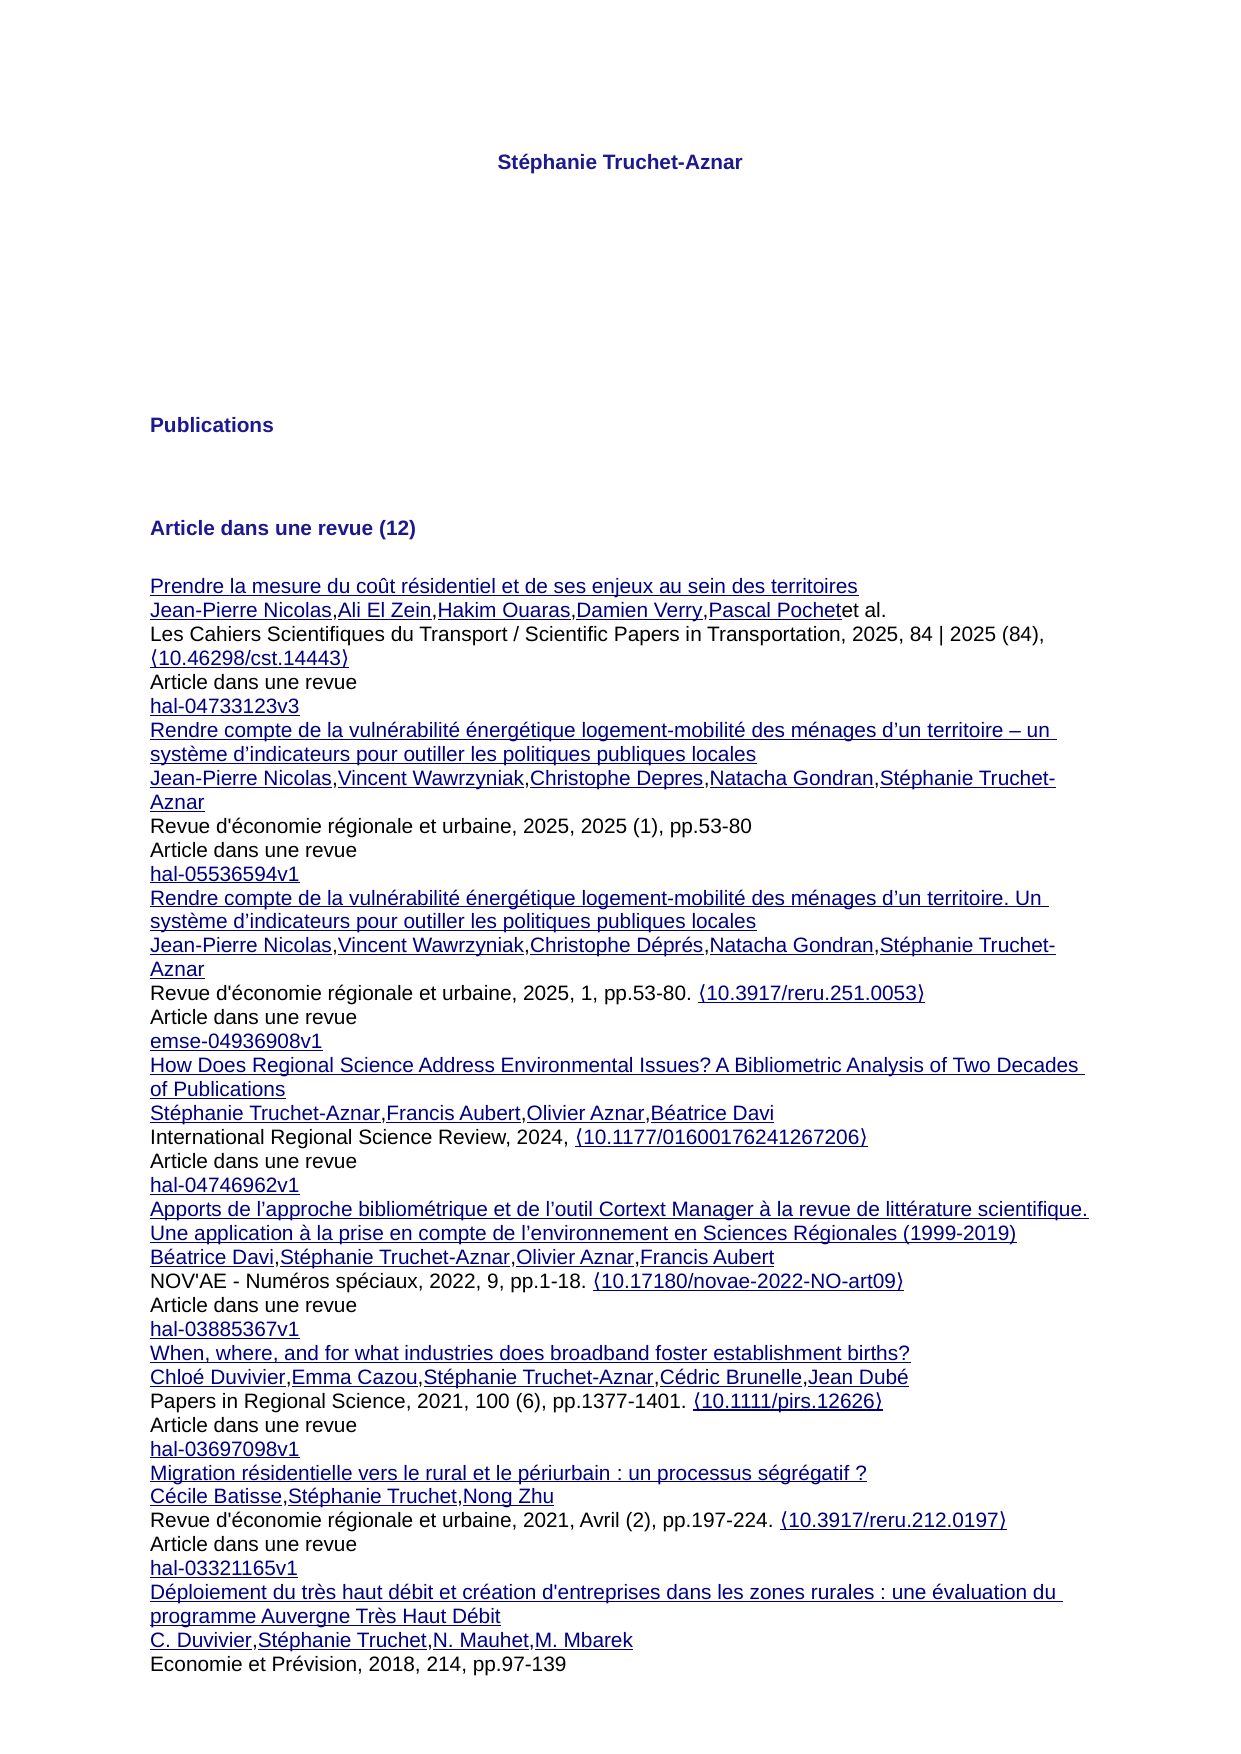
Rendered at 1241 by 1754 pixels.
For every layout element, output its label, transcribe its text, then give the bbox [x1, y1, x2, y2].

subtitle Article dans une revue (12) [150, 516, 1090, 539]
table_cell Apports de l’approche bibliométrique et de l’outil Cortext Manager à la revue de littérature scientifique. Une application à la prise en compte de l’environnement en Sciences Régionales (1999-2019) Béatrice Davi,Stéphanie Truchet-Aznar,Olivier Aznar,Francis Aubert NOV'AE - Numéros spéciaux, 2022, 9, pp.1-18. ⟨10.17180/novae-2022-NO-art09⟩ Article dans une revue hal-03885367v1 [150, 1197, 1090, 1341]
table_header Prendre la mesure du coût résidentiel et de ses enjeux au sein des territoires Jean-Pierre Nicolas,Ali El Zein,Hakim Ouaras,Damien Verry,Pascal Pochetet al. Les Cahiers Scientifiques du Transport / Scientific Papers in Transportation, 2025, 84 | 2025 (84), ⟨10.46298/cst.14443⟩ Article dans une revue hal-04733123v3 [150, 574, 1090, 718]
table_cell Rendre compte de la vulnérabilité énergétique logement-mobilité des ménages d’un territoire – un système d’indicateurs pour outiller les politiques publiques locales Jean-Pierre Nicolas,Vincent Wawrzyniak,Christophe Depres,Natacha Gondran,Stéphanie Truchet-Aznar Revue d'économie régionale et urbaine, 2025, 2025 (1), pp.53-80 Article dans une revue hal-05536594v1 [150, 718, 1090, 885]
table_cell How Does Regional Science Address Environmental Issues? A Bibliometric Analysis of Two Decades of Publications Stéphanie Truchet-Aznar,Francis Aubert,Olivier Aznar,Béatrice Davi International Regional Science Review, 2024, ⟨10.1177/01600176241267206⟩ Article dans une revue hal-04746962v1 [150, 1053, 1090, 1197]
table_cell Déploiement du très haut débit et création d'entreprises dans les zones rurales : une évaluation du programme Auvergne Très Haut Débit C. Duvivier,Stéphanie Truchet,N. Mauhet,M. Mbarek Economie et Prévision, 2018, 214, pp.97-139 [150, 1580, 1090, 1676]
table_cell Migration résidentielle vers le rural et le périurbain : un processus ségrégatif ? Cécile Batisse,Stéphanie Truchet,Nong Zhu Revue d'économie régionale et urbaine, 2021, Avril (2), pp.197-224. ⟨10.3917/reru.212.0197⟩ Article dans une revue hal-03321165v1 [150, 1460, 1090, 1580]
subtitle Publications [150, 412, 1090, 436]
subtitle Stéphanie Truchet-Aznar [150, 150, 1090, 174]
table_cell When, where, and for what industries does broadband foster establishment births? Chloé Duvivier,Emma Cazou,Stéphanie Truchet-Aznar,Cédric Brunelle,Jean Dubé Papers in Regional Science, 2021, 100 (6), pp.1377-1401. ⟨10.1111/pirs.12626⟩ Article dans une revue hal-03697098v1 [150, 1341, 1090, 1460]
table_cell Rendre compte de la vulnérabilité énergétique logement-mobilité des ménages d’un territoire. Un système d’indicateurs pour outiller les politiques publiques locales Jean-Pierre Nicolas,Vincent Wawrzyniak,Christophe Déprés,Natacha Gondran,Stéphanie Truchet-Aznar Revue d'économie régionale et urbaine, 2025, 1, pp.53-80. ⟨10.3917/reru.251.0053⟩ Article dans une revue emse-04936908v1 [150, 885, 1090, 1053]
